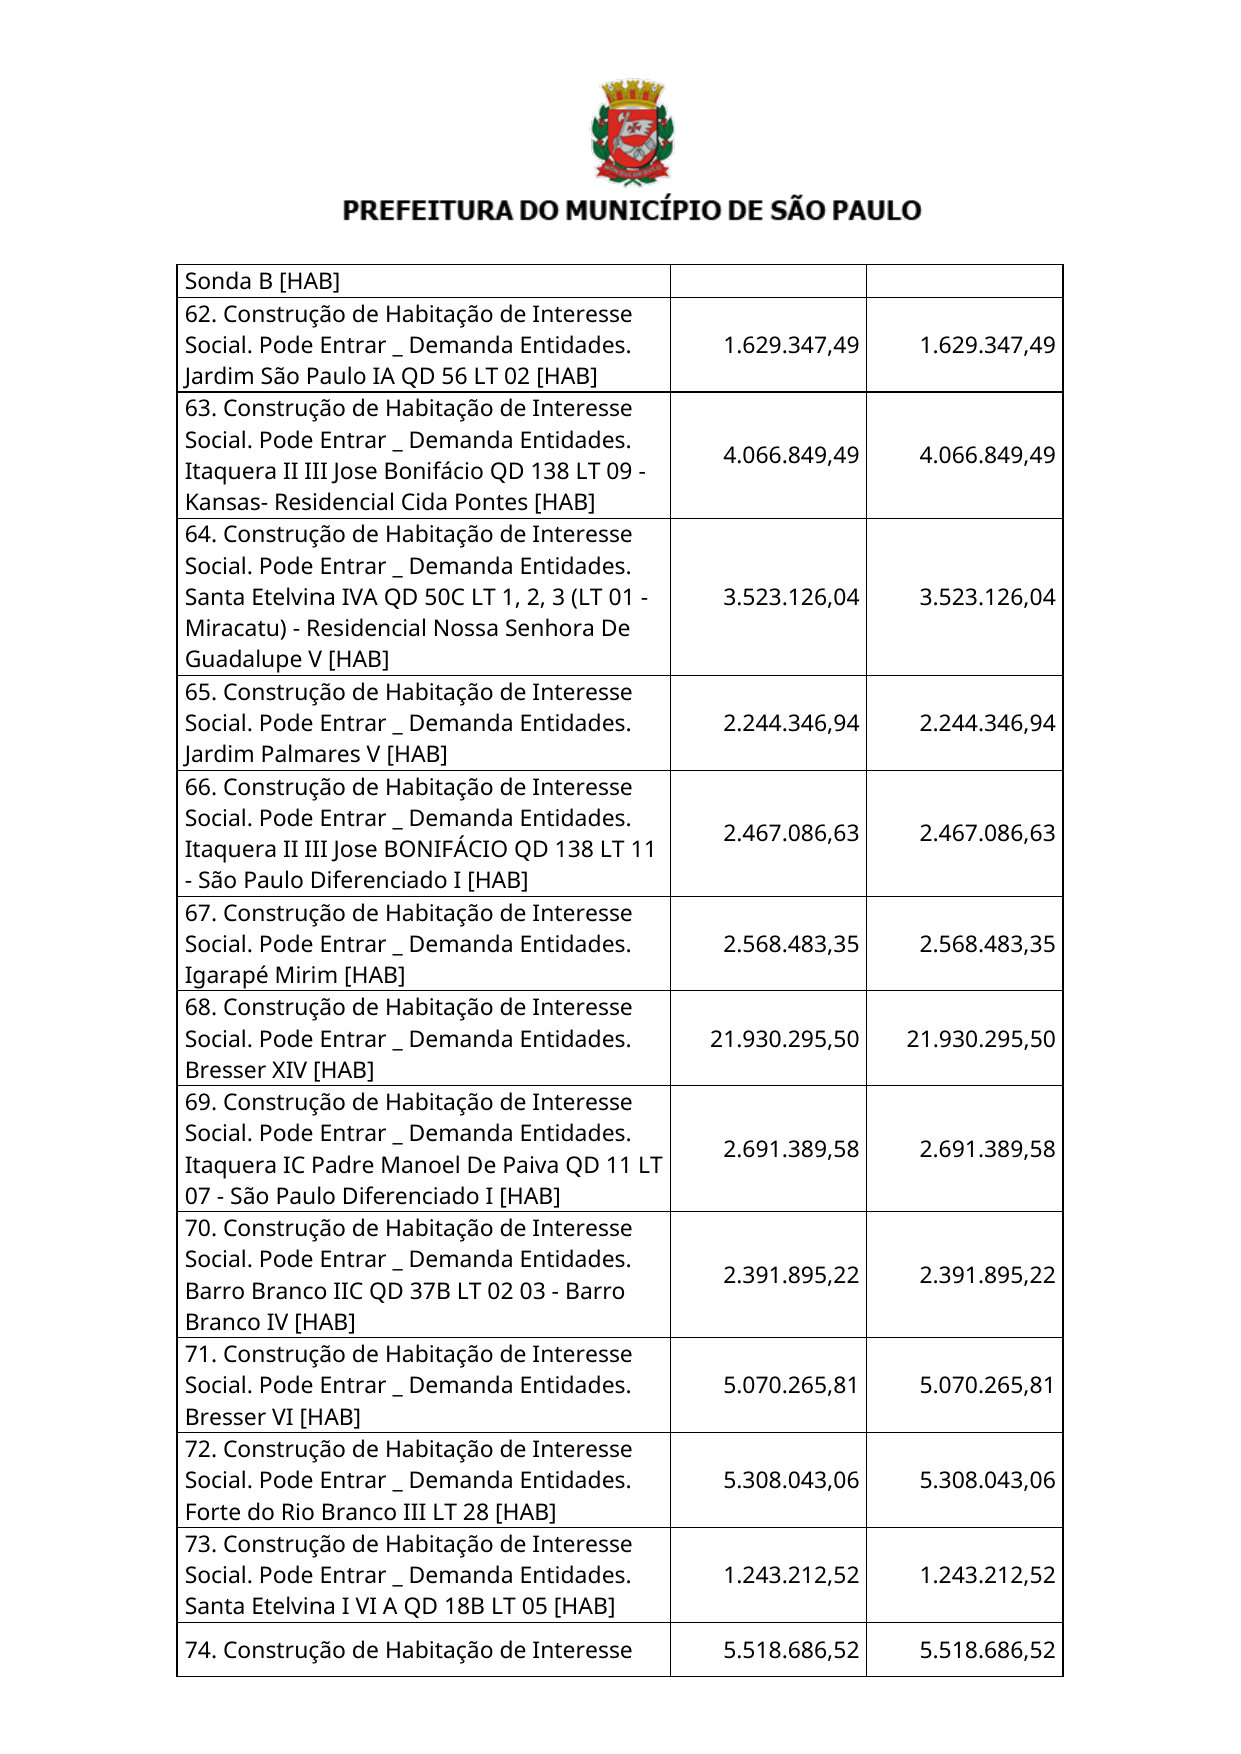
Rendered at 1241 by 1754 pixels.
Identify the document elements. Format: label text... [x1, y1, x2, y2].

table_cell 65. Construção de Habitação de Interesse Social. Pode Entrar _ Demanda Entidades. Jardim Palmares V [HAB] [178, 676, 670, 769]
table_cell 72. Construção de Habitação de Interesse Social. Pode Entrar _ Demanda Entidades. Forte do Rio Branco III LT 28 [HAB] [178, 1433, 670, 1527]
table_cell 62. Construção de Habitação de Interesse Social. Pode Entrar _ Demanda Entidades. Jardim São Paulo IA QD 56 LT 02 [HAB] [178, 298, 670, 391]
table_cell 66. Construção de Habitação de Interesse Social. Pode Entrar _ Demanda Entidades. Itaquera II III Jose BONIFÁCIO QD 138 LT 11 - São Paulo Diferenciado I [HAB] [178, 771, 670, 896]
table_cell 5.308.043,06 [867, 1433, 1062, 1527]
table_cell 2.391.895,22 [867, 1212, 1062, 1337]
table_cell 63. Construção de Habitação de Interesse Social. Pode Entrar _ Demanda Entidades. Itaquera II III Jose Bonifácio QD 138 LT 09 - Kansas- Residencial Cida Pontes [HAB] [178, 393, 670, 517]
table_cell Sonda B [HAB] [178, 265, 670, 297]
table_cell 5.070.265,81 [671, 1338, 866, 1432]
table_cell 21.930.295,50 [867, 991, 1062, 1085]
table_cell 5.518.686,52 [671, 1623, 866, 1676]
table_cell 2.244.346,94 [867, 676, 1062, 769]
table_cell 64. Construção de Habitação de Interesse Social. Pode Entrar _ Demanda Entidades. Santa Etelvina IVA QD 50C LT 1, 2, 3 (LT 01 - Miracatu) - Residencial Nossa Senhora De Guadalupe V [HAB] [178, 519, 670, 675]
table_cell 68. Construção de Habitação de Interesse Social. Pode Entrar _ Demanda Entidades. Bresser XIV [HAB] [178, 991, 670, 1085]
table_cell 4.066.849,49 [671, 393, 866, 517]
table_cell 1.629.347,49 [867, 298, 1062, 391]
table_cell [867, 265, 1062, 297]
table_cell 70. Construção de Habitação de Interesse Social. Pode Entrar _ Demanda Entidades. Barro Branco IIC QD 37B LT 02 03 - Barro Branco IV [HAB] [178, 1212, 670, 1337]
table_cell 1.629.347,49 [671, 298, 866, 391]
table_cell 5.308.043,06 [671, 1433, 866, 1527]
table_cell 5.070.265,81 [867, 1338, 1062, 1432]
table_cell 3.523.126,04 [671, 519, 866, 675]
table_cell 3.523.126,04 [867, 519, 1062, 675]
table_cell 67. Construção de Habitação de Interesse Social. Pode Entrar _ Demanda Entidades. Igarapé Mirim [HAB] [178, 897, 670, 990]
table_cell 1.243.212,52 [671, 1528, 866, 1622]
table_cell 5.518.686,52 [867, 1623, 1062, 1676]
table_cell 74. Construção de Habitação de Interesse [178, 1623, 670, 1676]
table_cell 73. Construção de Habitação de Interesse Social. Pode Entrar _ Demanda Entidades. Santa Etelvina I VI A QD 18B LT 05 [HAB] [178, 1528, 670, 1622]
table_cell 2.391.895,22 [671, 1212, 866, 1337]
table_cell 2.467.086,63 [671, 771, 866, 896]
table_cell 2.568.483,35 [671, 897, 866, 990]
table_cell [671, 265, 866, 297]
table_cell 2.691.389,58 [867, 1086, 1062, 1211]
table_cell 4.066.849,49 [867, 393, 1062, 517]
table_cell 2.244.346,94 [671, 676, 866, 769]
table_cell 1.243.212,52 [867, 1528, 1062, 1622]
table_cell 2.568.483,35 [867, 897, 1062, 990]
table_cell 71. Construção de Habitação de Interesse Social. Pode Entrar _ Demanda Entidades. Bresser VI [HAB] [178, 1338, 670, 1432]
table_cell 2.467.086,63 [867, 771, 1062, 896]
table_cell 69. Construção de Habitação de Interesse Social. Pode Entrar _ Demanda Entidades. Itaquera IC Padre Manoel De Paiva QD 11 LT 07 - São Paulo Diferenciado I [HAB] [178, 1086, 670, 1211]
table_cell 21.930.295,50 [671, 991, 866, 1085]
table_cell 2.691.389,58 [671, 1086, 866, 1211]
